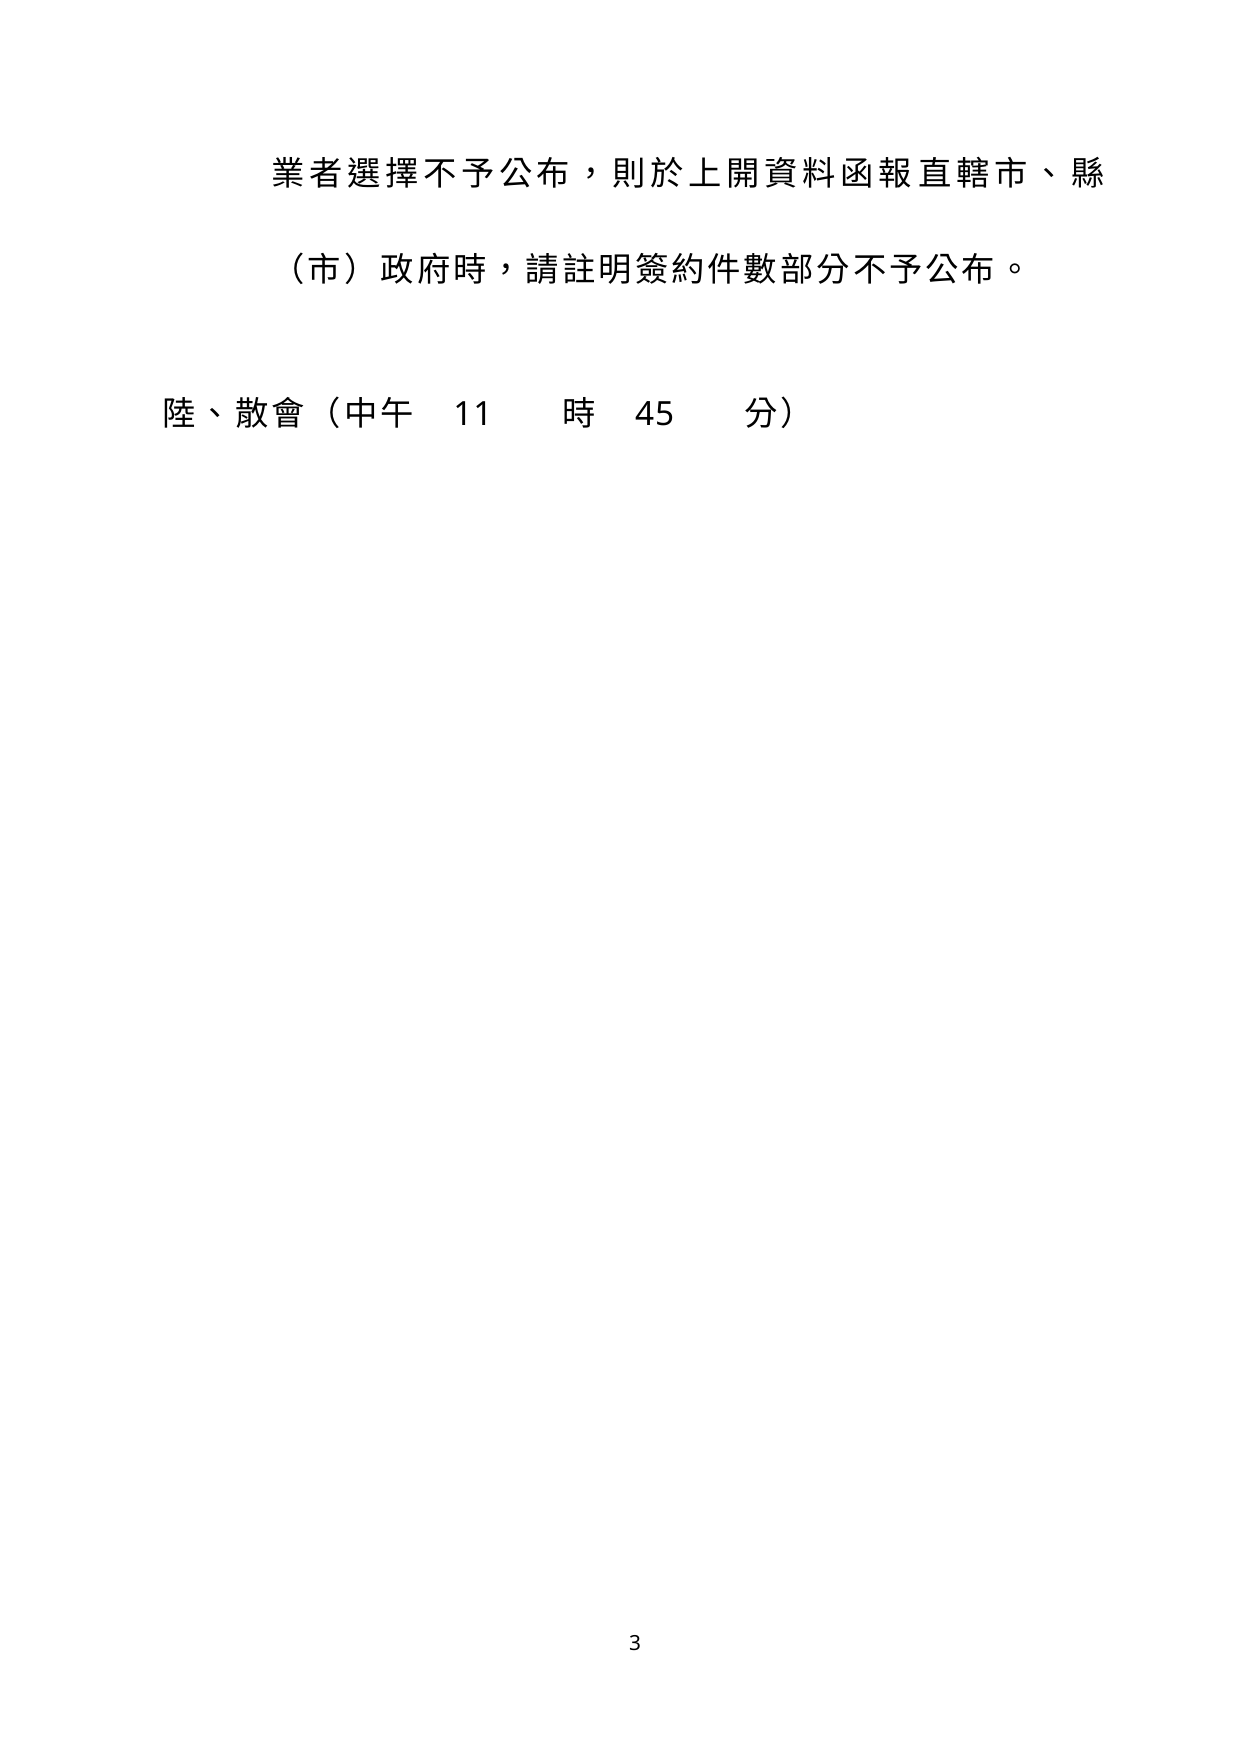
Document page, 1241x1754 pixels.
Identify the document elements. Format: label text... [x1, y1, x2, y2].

text 業者選擇不予公布，則於上開資料函報直轄市、縣（市）政府時，請註明簽約件數部分不予公布。 [162, 123, 1107, 315]
text 陸、散會（中午11時45分） [147, 363, 1107, 459]
